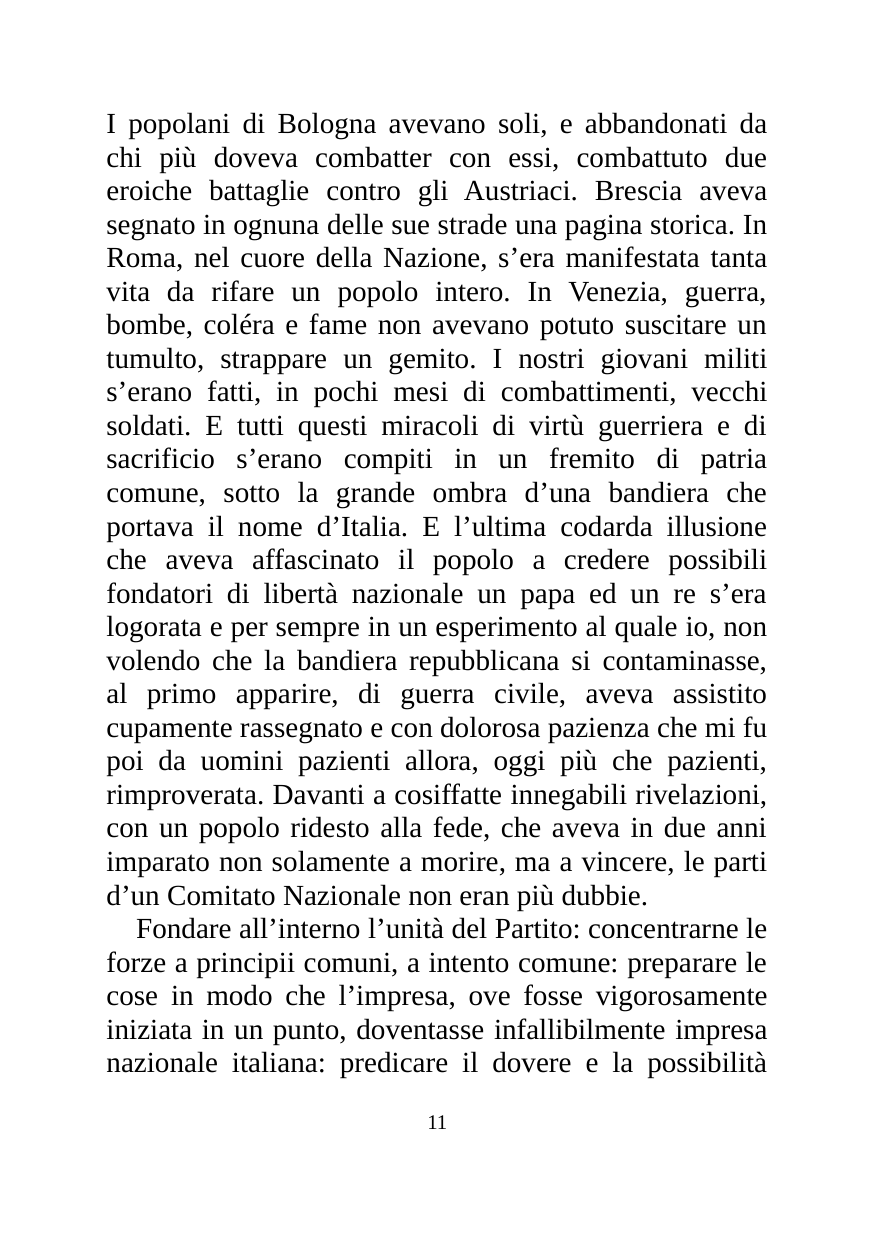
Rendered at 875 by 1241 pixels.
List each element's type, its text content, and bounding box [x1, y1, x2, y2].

text I popolani di Bologna avevano soli, e abbandonati da chi più doveva combatter con essi, combattuto due eroiche battaglie contro gli Austriaci. Brescia aveva segnato in ognuna delle sue strade una pagina storica. In Roma, nel cuore della Nazione, s’era manifestata tanta vita da rifare un popolo intero. In Venezia, guerra, bombe, coléra e fame non avevano potuto suscitare un tumulto, strappare un gemito. I nostri giovani militi s’erano fatti, in pochi mesi di combattimenti, vecchi soldati. E tutti questi miracoli di virtù guerriera e di sacrificio s’erano compiti in un fremito di patria comune, sotto la grande ombra d’una bandiera che portava il nome d’Italia. E l’ultima codarda illusione che aveva affascinato il popolo a credere possibili fondatori di libertà nazionale un papa ed un re s’era logorata e per sempre in un esperimento al quale io, non volendo che la bandiera repubblicana si contaminasse, al primo apparire, di guerra civile, aveva assistito cupamente rassegnato e con dolorosa pazienza che mi fu poi da uomini pazienti allora, oggi più che pazienti, rimproverata. Davanti a cosiffatte innegabili rivelazioni, con un popolo ridesto alla fede, che aveva in due anni imparato non solamente a morire, ma a vincere, le parti d’un Comitato Nazionale non eran più dubbie. [106, 106, 768, 911]
text Fondare all’interno l’unità del Partito: concentrarne le forze a principii comuni, a intento comune: preparare le cose in modo che l’impresa, ove fosse vigorosamente iniziata in un punto, doventasse infallibilmente impresa nazionale italiana: predicare il dovere e la possibilità [106, 911, 768, 1079]
